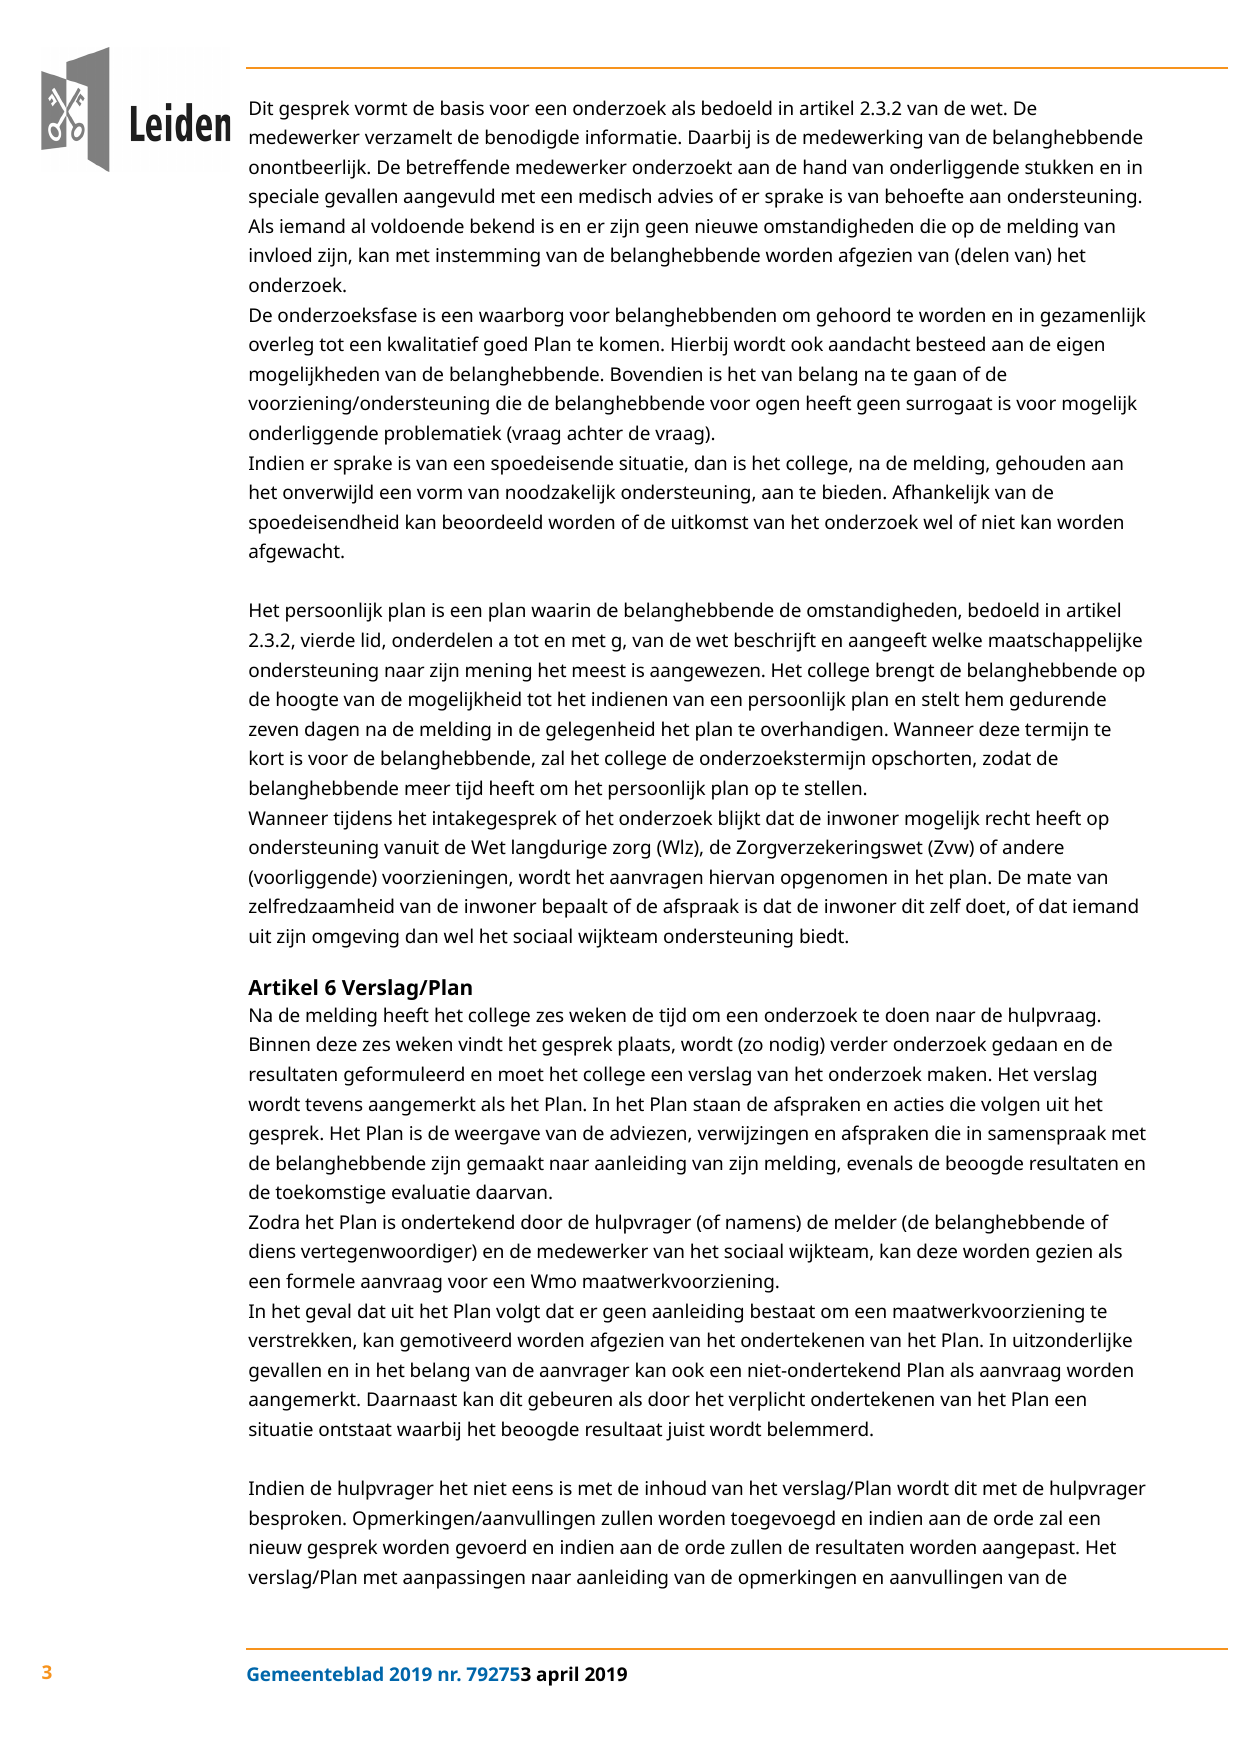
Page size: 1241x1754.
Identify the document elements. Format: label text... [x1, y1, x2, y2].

text Dit gesprek vormt de basis voor een onderzoek als bedoeld in artikel 2.3.2 van de wet. De medewerker verzamelt de benodigde informatie. Daarbij is de medewerking van de belanghebbende onontbeerlijk. De betreffende medewerker onderzoekt aan de hand van onderliggende stukken en in speciale gevallen aangevuld met een medisch advies of er sprake is van behoefte aan ondersteuning. Als iemand al voldoende bekend is en er zijn geen nieuwe omstandigheden die op de melding van invloed zijn, kan met instemming van de belanghebbende worden afgezien van (delen van) het onderzoek. [248, 95, 1152, 298]
text Artikel 6 Verslag/Plan [248, 973, 1152, 1002]
text Zodra het Plan is ondertekend door de hulpvrager (of namens) de melder (de belanghebbende of diens vertegenwoordiger) en de medewerker van het sociaal wijkteam, kan deze worden gezien als een formele aanvraag voor een Wmo maatwerkvoorziening. [248, 1209, 1152, 1294]
text Na de melding heeft het college zes weken de tijd om een onderzoek te doen naar de hulpvraag. Binnen deze zes weken vindt het gesprek plaats, wordt (zo nodig) verder onderzoek gedaan en de resultaten geformuleerd en moet het college een verslag van het onderzoek maken. Het verslag wordt tevens aangemerkt als het Plan. In het Plan staan de afspraken en acties die volgen uit het gesprek. Het Plan is de weergave van de adviezen, verwijzingen en afspraken die in samenspraak met de belanghebbende zijn gemaakt naar aanleiding van zijn melding, evenals de beoogde resultaten en de toekomstige evaluatie daarvan. [248, 1002, 1152, 1205]
text In het geval dat uit het Plan volgt dat er geen aanleiding bestaat om een maatwerkvoorziening te verstrekken, kan gemotiveerd worden afgezien van het ondertekenen van het Plan. In uitzonderlijke gevallen en in het belang van de aanvrager kan ook een niet-ondertekend Plan als aanvraag worden aangemerkt. Daarnaast kan dit gebeuren als door het verplicht ondertekenen van het Plan een situatie ontstaat waarbij het beoogde resultaat juist wordt belemmerd. [248, 1298, 1152, 1442]
text De onderzoeksfase is een waarborg voor belanghebbenden om gehoord te worden en in gezamenlijk overleg tot een kwalitatief goed Plan te komen. Hierbij wordt ook aandacht besteed aan de eigen mogelijkheden van de belanghebbende. Bovendien is het van belang na te gaan of de voorziening/ondersteuning die de belanghebbende voor ogen heeft geen surrogaat is voor mogelijk onderliggende problematiek (vraag achter de vraag). [248, 302, 1152, 446]
picture [41, 47, 231, 172]
text Indien er sprake is van een spoedeisende situatie, dan is het college, na de melding, gehouden aan het onverwijld een vorm van noodzakelijk ondersteuning, aan te bieden. Afhankelijk van de spoedeisendheid kan beoordeeld worden of de uitkomst van het onderzoek wel of niet kan worden afgewacht. [248, 450, 1152, 564]
text Indien de hulpvrager het niet eens is met de inhoud van het verslag/Plan wordt dit met de hulpvrager besproken. Opmerkingen/aanvullingen zullen worden toegevoegd en indien aan de orde zal een nieuw gesprek worden gevoerd en indien aan de orde zullen de resultaten worden aangepast. Het verslag/Plan met aanpassingen naar aanleiding van de opmerkingen en aanvullingen van de [248, 1475, 1152, 1590]
text Wanneer tijdens het intakegesprek of het onderzoek blijkt dat de inwoner mogelijk recht heeft op ondersteuning vanuit de Wet langdurige zorg (Wlz), de Zorgverzekeringswet (Zvw) of andere (voorliggende) voorzieningen, wordt het aanvragen hiervan opgenomen in het plan. De mate van zelfredzaamheid van de inwoner bepaalt of de afspraak is dat de inwoner dit zelf doet, of dat iemand uit zijn omgeving dan wel het sociaal wijkteam ondersteuning biedt. [248, 805, 1152, 949]
text Het persoonlijk plan is een plan waarin de belanghebbende de omstandigheden, bedoeld in artikel 2.3.2, vierde lid, onderdelen a tot en met g, van de wet beschrijft en aangeeft welke maatschappelijke ondersteuning naar zijn mening het meest is aangewezen. Het college brengt de belanghebbende op de hoogte van de mogelijkheid tot het indienen van een persoonlijk plan en stelt hem gedurende zeven dagen na de melding in de gelegenheid het plan te overhandigen. Wanneer deze termijn te kort is voor de belanghebbende, zal het college de onderzoekstermijn opschorten, zodat de belanghebbende meer tijd heeft om het persoonlijk plan op te stellen. [248, 598, 1152, 801]
